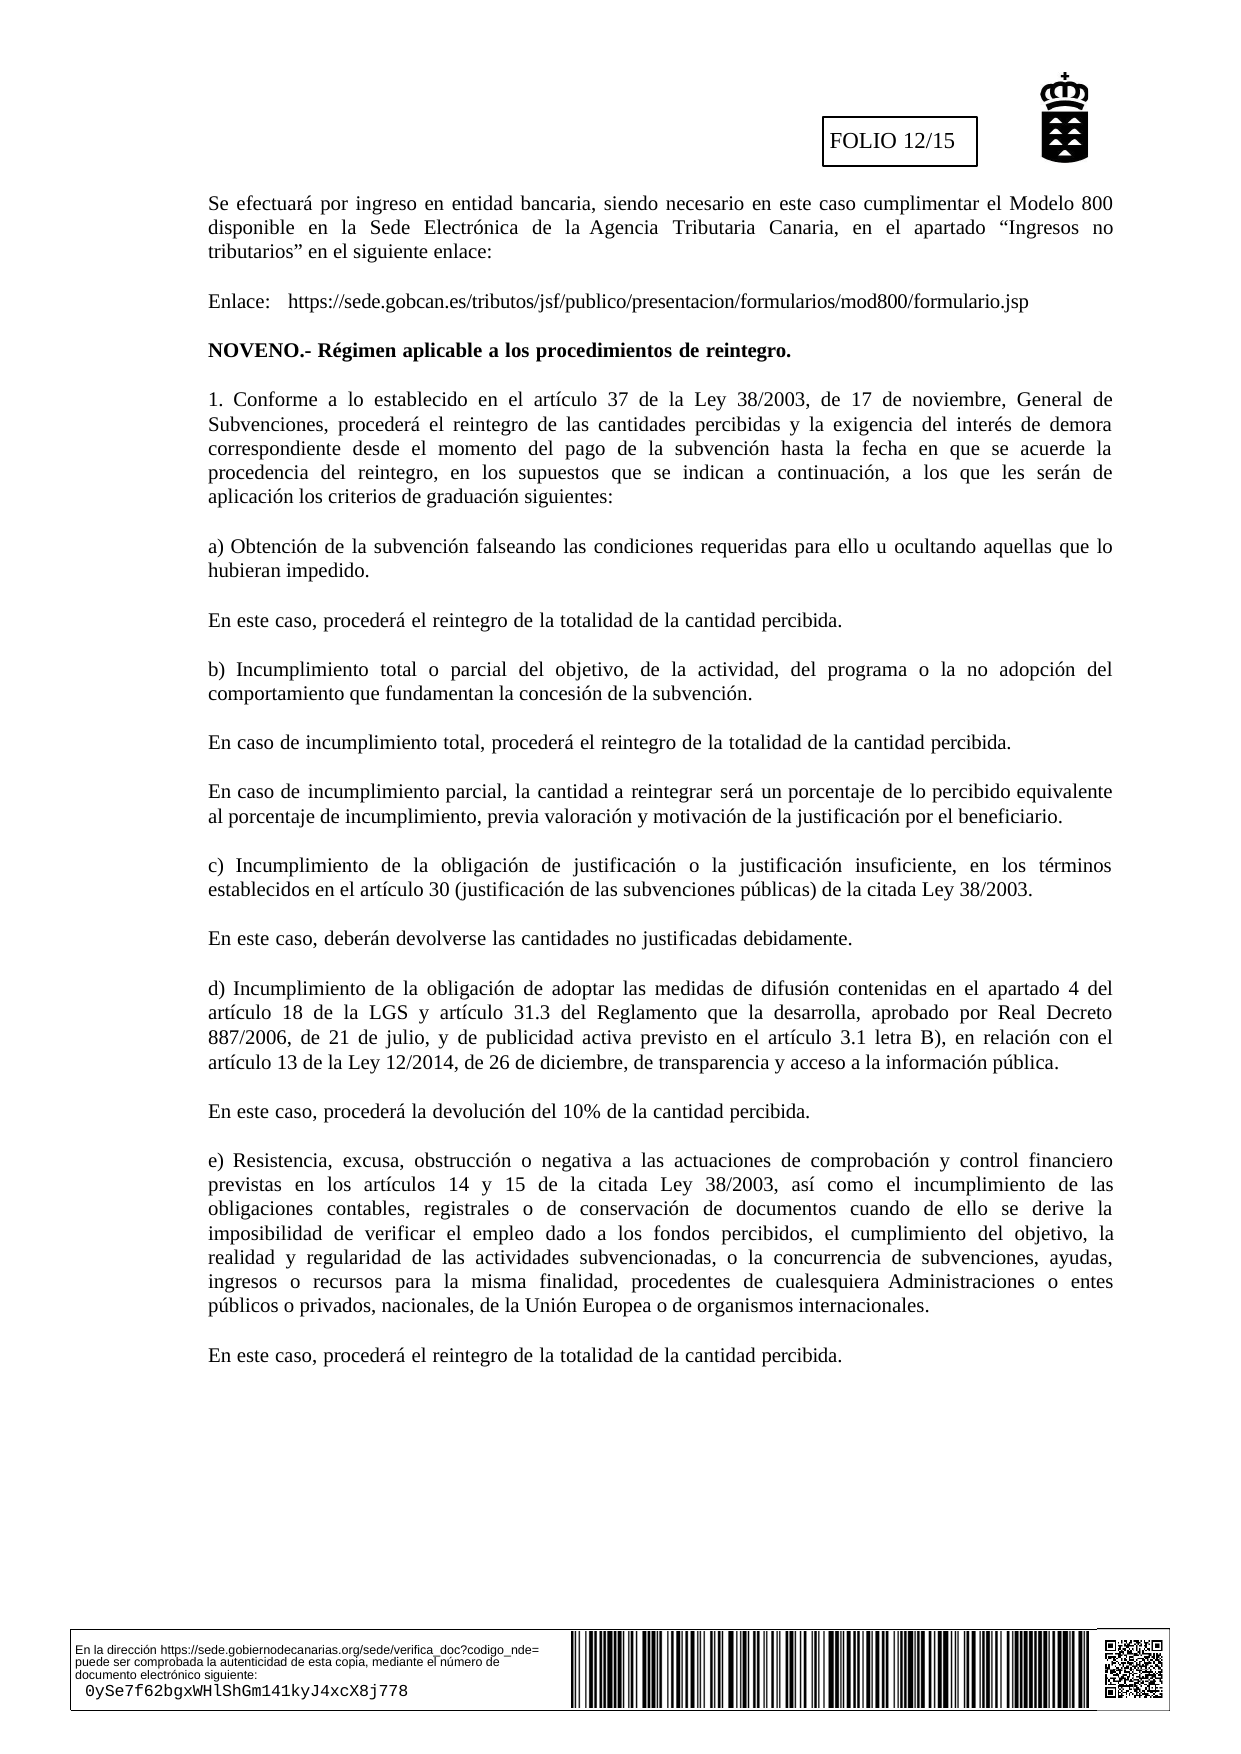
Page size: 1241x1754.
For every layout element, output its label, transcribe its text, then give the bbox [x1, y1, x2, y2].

text Se efectuará por ingreso en entidad bancaria, siendo necesario en este caso cumplimentar el Modelo 800 disponible en la Sede Electrónica de la Agencia Tributaria Canaria, en el apartado “Ingresos no tributarios” en el siguiente enlace: [208, 191, 1114, 263]
text En este caso, procederá el reintegro de la totalidad de la cantidad percibida. [208, 1343, 1182, 1367]
picture [1097, 1628, 1170, 1711]
list Obtención de la subvención falseando las condiciones requeridas para ello u ocultando aquellas que lo hubieran impedido. [208, 534, 1114, 582]
list Conforme a lo establecido en el artículo 37 de la Ley 38/2003, de 17 de noviembre, General de Subvenciones, procederá el reintegro de las cantidades percibidas y la exigencia del interés de demora correspondiente desde el momento del pago de la subvención hasta la fecha en que se acuerde la procedencia del reintegro, en los supuestos que se indican a continuación, a los que les serán de aplicación los criterios de graduación siguientes: [208, 387, 1114, 508]
list Resistencia, excusa, obstrucción o negativa a las actuaciones de comprobación y control financiero previstas en los artículos 14 y 15 de la citada Ley 38/2003, así como el incumplimiento de las obligaciones contables, registrales o de conservación de documentos cuando de ello se derive la imposibilidad de verificar el empleo dado a los fondos percibidos, el cumplimiento del objetivo, la realidad y regularidad de las actividades subvencionadas, o la concurrencia de subvenciones, ayudas, ingresos o recursos para la misma finalidad, procedentes de cualesquiera Administraciones o entes públicos o privados, nacionales, de la Unión Europea o de organismos internacionales. [208, 1148, 1114, 1317]
picture [571, 1631, 1089, 1708]
subtitle NOVENO.- Régimen aplicable a los procedimientos de reintegro. [208, 338, 1182, 362]
text Enlace: https://sede.gobcan.es/tributos/jsf/publico/presentacion/formularios/mod800/formulario.jsp [208, 289, 1182, 313]
list Incumplimiento total o parcial del objetivo, de la actividad, del programa o la no adopción del comportamiento que fundamentan la concesión de la subvención. [208, 657, 1114, 705]
list Incumplimiento de la obligación de justificación o la justificación insuficiente, en los términos establecidos en el artículo 30 (justificación de las subvenciones públicas) de la citada Ley 38/2003. [208, 853, 1113, 901]
text En este caso, procederá la devolución del 10% de la cantidad percibida. [208, 1098, 1182, 1123]
list Incumplimiento de la obligación de adoptar las medidas de difusión contenidas en el apartado 4 del artículo 18 de la LGS y artículo 31.3 del Reglamento que la desarrolla, aprobado por Real Decreto 887/2006, de 21 de julio, y de publicidad activa previsto en el artículo 3.1 letra B), en relación con el artículo 13 de la Ley 12/2014, de 26 de diciembre, de transparencia y acceso a la información pública. [208, 976, 1114, 1074]
text En este caso, deberán devolverse las cantidades no justificadas debidamente. [208, 926, 1182, 950]
text En caso de incumplimiento total, procederá el reintegro de la totalidad de la cantidad percibida. [208, 730, 1182, 754]
picture [1040, 72, 1089, 163]
text En caso de incumplimiento parcial, la cantidad a reintegrar será un porcentaje de lo percibido equivalente al porcentaje de incumplimiento, previa valoración y motivación de la justificación por el beneficiario. [208, 779, 1113, 828]
text En este caso, procederá el reintegro de la totalidad de la cantidad percibida. [208, 607, 1182, 632]
